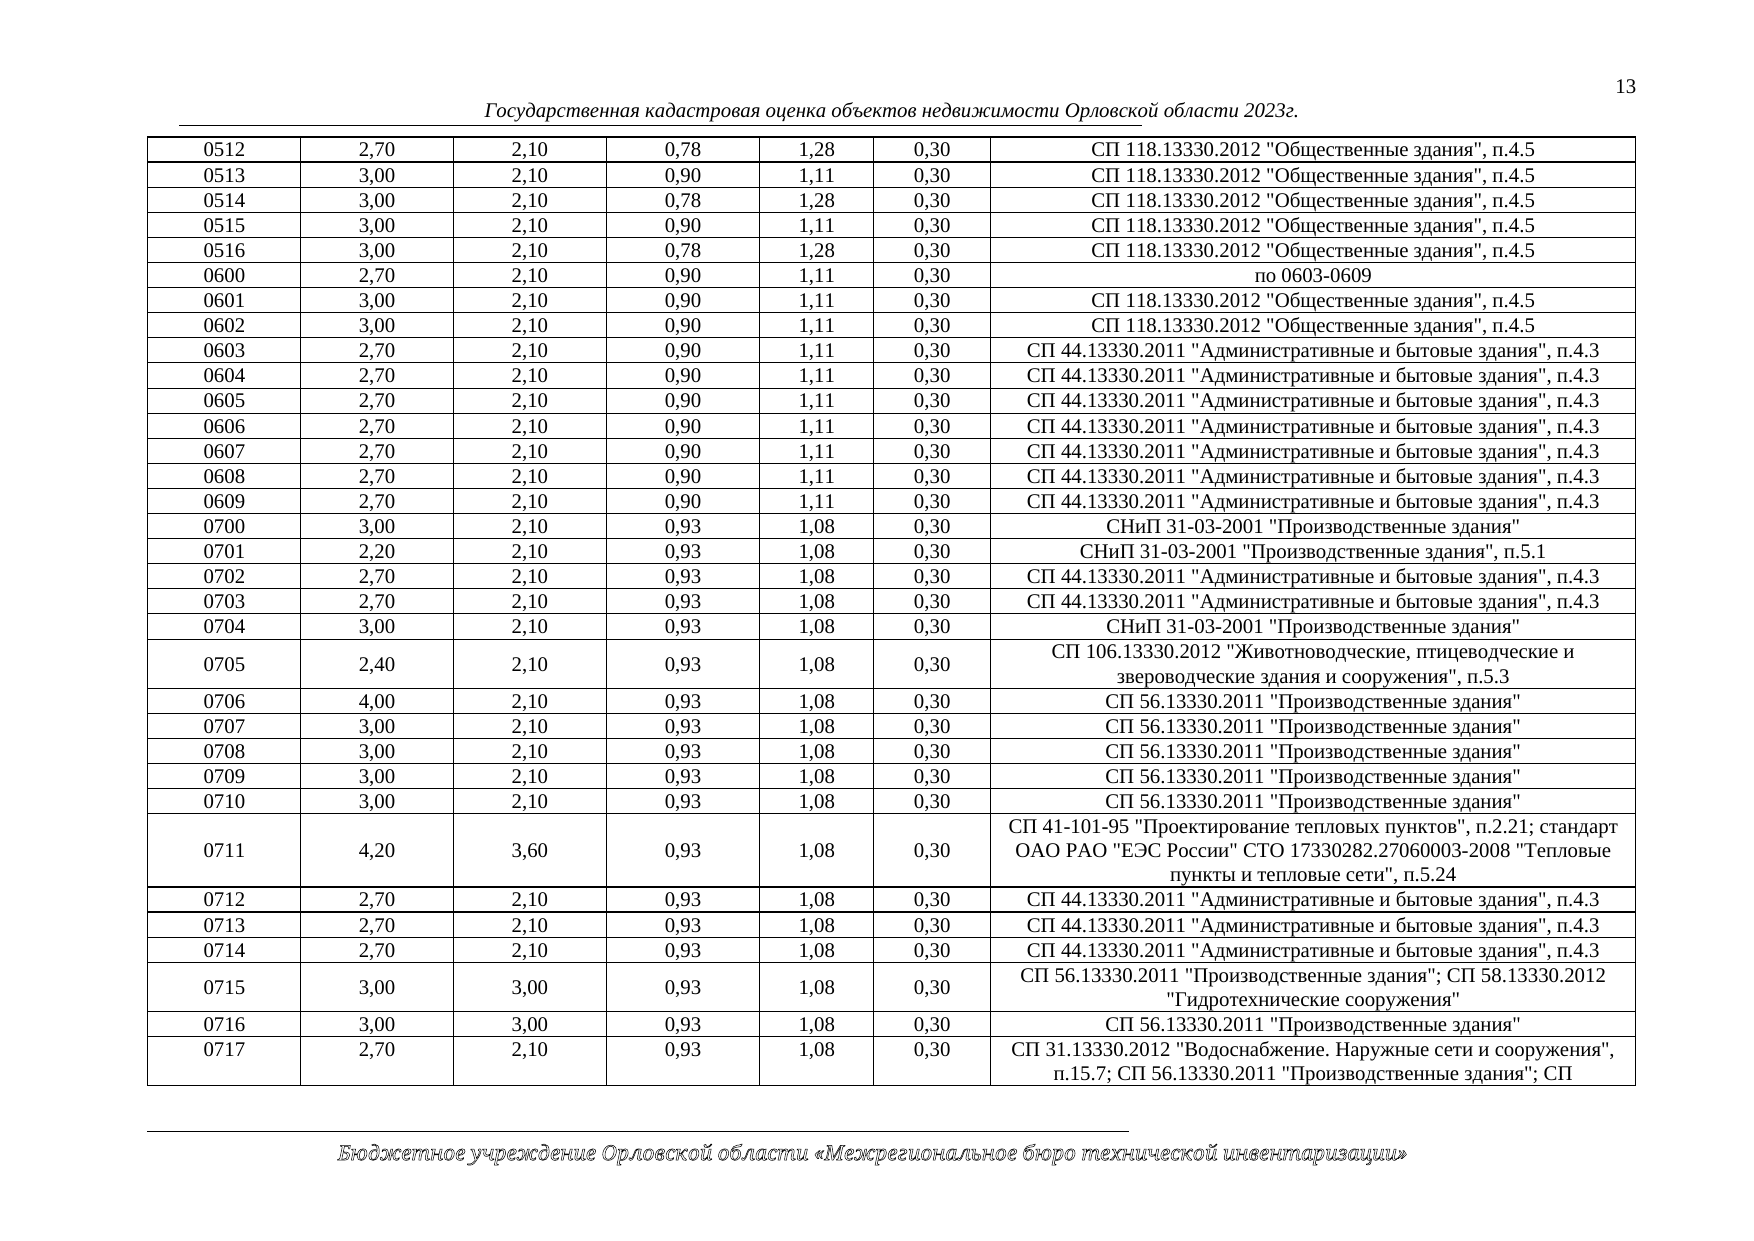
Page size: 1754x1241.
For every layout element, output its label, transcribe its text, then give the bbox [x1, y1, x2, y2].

table_cell 2,10 [454, 789, 606, 813]
table_cell 0,30 [874, 288, 990, 312]
table_cell 2,70 [301, 464, 453, 488]
table_cell 0,78 [607, 238, 759, 262]
table_cell 0,93 [607, 564, 759, 588]
table_cell 3,00 [301, 789, 453, 813]
table_cell 2,10 [454, 614, 606, 638]
table_cell 2,10 [454, 414, 606, 438]
table_cell 0,93 [607, 589, 759, 613]
table_cell 4,20 [301, 814, 453, 886]
table_cell СНиП 31-03-2001 "Производственные здания", п.5.1 [991, 539, 1635, 563]
table_cell 0,30 [874, 213, 990, 237]
table_cell СП 118.13330.2012 "Общественные здания", п.4.5 [991, 188, 1635, 212]
table_cell 1,08 [760, 814, 873, 886]
table_cell 1,11 [760, 389, 873, 412]
table_cell 0,30 [874, 640, 990, 688]
table_cell 0,90 [607, 489, 759, 513]
table_cell 2,70 [301, 888, 453, 911]
table_cell 0,30 [874, 888, 990, 911]
table_cell 0,90 [607, 363, 759, 387]
table_cell 3,00 [301, 714, 453, 738]
table_cell 1,11 [760, 213, 873, 237]
table_cell 0707 [148, 714, 300, 738]
table_cell 0,90 [607, 263, 759, 287]
table_cell 0,30 [874, 963, 990, 1011]
table_cell 0605 [148, 389, 300, 412]
table_cell 2,10 [454, 938, 606, 962]
table_cell 0708 [148, 739, 300, 763]
table_cell 2,70 [301, 338, 453, 362]
table_cell 1,08 [760, 539, 873, 563]
table_cell 1,08 [760, 789, 873, 813]
table_cell СП 56.13330.2011 "Производственные здания" [991, 1012, 1635, 1036]
table_cell 0,30 [874, 913, 990, 937]
table_cell 0,93 [607, 689, 759, 713]
table_cell 0601 [148, 288, 300, 312]
table_cell 0,90 [607, 288, 759, 312]
table_cell 2,10 [454, 313, 606, 337]
table_cell 1,28 [760, 188, 873, 212]
table_cell 0,90 [607, 464, 759, 488]
table_cell 0,90 [607, 213, 759, 237]
table_cell СП 44.13330.2011 "Административные и бытовые здания", п.4.3 [991, 338, 1635, 362]
table_cell СП 44.13330.2011 "Административные и бытовые здания", п.4.3 [991, 414, 1635, 438]
table_cell СП 44.13330.2011 "Административные и бытовые здания", п.4.3 [991, 888, 1635, 911]
table_cell 1,08 [760, 564, 873, 588]
table_cell 0512 [148, 138, 300, 161]
table_cell 0,93 [607, 514, 759, 538]
table_cell 3,00 [301, 213, 453, 237]
table_cell 0,30 [874, 414, 990, 438]
table_cell 2,10 [454, 564, 606, 588]
table_cell 2,10 [454, 138, 606, 161]
table_cell 0,30 [874, 138, 990, 161]
table_cell 1,08 [760, 739, 873, 763]
table_cell 1,08 [760, 589, 873, 613]
table_cell 0,90 [607, 163, 759, 187]
table_cell СП 44.13330.2011 "Административные и бытовые здания", п.4.3 [991, 589, 1635, 613]
table_cell 0,30 [874, 238, 990, 262]
table_cell 1,11 [760, 439, 873, 463]
table_cell 0513 [148, 163, 300, 187]
table_cell СП 44.13330.2011 "Административные и бытовые здания", п.4.3 [991, 363, 1635, 387]
table_cell 1,11 [760, 313, 873, 337]
table_cell 0,90 [607, 338, 759, 362]
table_cell 2,70 [301, 439, 453, 463]
table_cell 0,90 [607, 439, 759, 463]
table_cell 0515 [148, 213, 300, 237]
table_cell 2,10 [454, 888, 606, 911]
table_cell 0,93 [607, 888, 759, 911]
table_cell 0700 [148, 514, 300, 538]
table_cell 0701 [148, 539, 300, 563]
table_cell 2,70 [301, 363, 453, 387]
table_cell 0609 [148, 489, 300, 513]
table_cell СП 44.13330.2011 "Административные и бытовые здания", п.4.3 [991, 564, 1635, 588]
table_cell 0,30 [874, 789, 990, 813]
table_cell 1,11 [760, 288, 873, 312]
table_cell 2,10 [454, 188, 606, 212]
table_cell 0715 [148, 963, 300, 1011]
table_cell 0711 [148, 814, 300, 886]
table_cell 0,93 [607, 640, 759, 688]
table_cell 3,60 [454, 814, 606, 886]
table_cell 1,08 [760, 1037, 873, 1085]
table_cell 1,08 [760, 963, 873, 1011]
table_cell 0,30 [874, 764, 990, 788]
table_cell 1,08 [760, 938, 873, 962]
table_cell 0,30 [874, 739, 990, 763]
table_cell 0,30 [874, 938, 990, 962]
table_cell 0717 [148, 1037, 300, 1085]
table_cell 0,30 [874, 188, 990, 212]
table_cell 2,70 [301, 138, 453, 161]
table_cell 0,93 [607, 614, 759, 638]
table_cell 3,00 [301, 963, 453, 1011]
table_cell СП 31.13330.2012 "Водоснабжение. Наружные сети и сооружения", п.15.7; СП 56.13330.2011 "Производственные здания"; СП [991, 1037, 1635, 1085]
table_cell 0,93 [607, 1037, 759, 1085]
table_cell 1,08 [760, 514, 873, 538]
table_cell 1,08 [760, 913, 873, 937]
table_cell СП 44.13330.2011 "Административные и бытовые здания", п.4.3 [991, 489, 1635, 513]
table_cell СП 44.13330.2011 "Административные и бытовые здания", п.4.3 [991, 439, 1635, 463]
table_cell 0,93 [607, 764, 759, 788]
table_cell 3,00 [454, 963, 606, 1011]
table_cell СП 106.13330.2012 "Животноводческие, птицеводческие и звероводческие здания и сооружения", п.5.3 [991, 640, 1635, 688]
table_cell 0,30 [874, 614, 990, 638]
table_cell 0,90 [607, 389, 759, 412]
table_cell 0514 [148, 188, 300, 212]
table_cell 0714 [148, 938, 300, 962]
table_cell 2,10 [454, 640, 606, 688]
table_cell 0704 [148, 614, 300, 638]
table_cell 0,30 [874, 363, 990, 387]
table_cell 1,11 [760, 464, 873, 488]
table_cell 0,30 [874, 714, 990, 738]
table_cell 2,70 [301, 938, 453, 962]
table_cell 2,70 [301, 414, 453, 438]
table_cell 0606 [148, 414, 300, 438]
table_cell 0603 [148, 338, 300, 362]
table_cell 1,11 [760, 363, 873, 387]
table_cell 2,10 [454, 288, 606, 312]
table_cell 0,93 [607, 714, 759, 738]
table_cell СП 56.13330.2011 "Производственные здания" [991, 789, 1635, 813]
table_cell СП 56.13330.2011 "Производственные здания" [991, 764, 1635, 788]
table_cell 1,11 [760, 338, 873, 362]
table_cell СП 118.13330.2012 "Общественные здания", п.4.5 [991, 213, 1635, 237]
table_cell 2,10 [454, 389, 606, 412]
table_cell 3,00 [301, 739, 453, 763]
table_cell 0608 [148, 464, 300, 488]
table_cell 2,70 [301, 1037, 453, 1085]
table_cell СП 56.13330.2011 "Производственные здания" [991, 739, 1635, 763]
table_cell 0607 [148, 439, 300, 463]
table_cell СП 41-101-95 "Проектирование тепловых пунктов", п.2.21; стандарт ОАО РАО "ЕЭС России" СТО 17330282.27060003-2008 "Тепловые пункты и тепловые сети", п.5.24 [991, 814, 1635, 886]
table_cell 0,30 [874, 1012, 990, 1036]
table_cell 0716 [148, 1012, 300, 1036]
table_cell 2,20 [301, 539, 453, 563]
table_cell 0710 [148, 789, 300, 813]
table_cell 0712 [148, 888, 300, 911]
table_cell 0,93 [607, 539, 759, 563]
table_cell 2,10 [454, 213, 606, 237]
table_cell СП 118.13330.2012 "Общественные здания", п.4.5 [991, 238, 1635, 262]
table_cell 2,70 [301, 489, 453, 513]
table_cell 0713 [148, 913, 300, 937]
table_cell 2,70 [301, 564, 453, 588]
table_cell СП 56.13330.2011 "Производственные здания" [991, 714, 1635, 738]
table_cell 3,00 [301, 238, 453, 262]
table_cell 2,10 [454, 163, 606, 187]
table_cell 2,10 [454, 764, 606, 788]
table_cell 2,10 [454, 714, 606, 738]
table_cell 3,00 [301, 313, 453, 337]
table_cell 0706 [148, 689, 300, 713]
table_cell 0604 [148, 363, 300, 387]
table_cell 2,70 [301, 389, 453, 412]
table_cell 3,00 [301, 163, 453, 187]
table_cell 0,90 [607, 414, 759, 438]
table_cell 0,78 [607, 188, 759, 212]
table_cell 0,30 [874, 389, 990, 412]
table_cell 0,78 [607, 138, 759, 161]
table_cell 0,93 [607, 814, 759, 886]
table_cell 0,90 [607, 313, 759, 337]
table_cell 2,10 [454, 539, 606, 563]
table_cell СНиП 31-03-2001 "Производственные здания" [991, 614, 1635, 638]
table_cell 0,93 [607, 938, 759, 962]
table_cell 2,70 [301, 913, 453, 937]
table_cell 2,10 [454, 589, 606, 613]
table_cell 0,93 [607, 963, 759, 1011]
table_cell 0,30 [874, 163, 990, 187]
table_cell 1,08 [760, 1012, 873, 1036]
table_cell СП 118.13330.2012 "Общественные здания", п.4.5 [991, 288, 1635, 312]
table_cell 1,08 [760, 614, 873, 638]
table_cell 0600 [148, 263, 300, 287]
table_cell 0,30 [874, 689, 990, 713]
table_cell 3,00 [454, 1012, 606, 1036]
table_cell 2,10 [454, 689, 606, 713]
table_cell СП 44.13330.2011 "Административные и бытовые здания", п.4.3 [991, 464, 1635, 488]
table_cell 1,08 [760, 640, 873, 688]
table_cell 3,00 [301, 188, 453, 212]
table_cell СНиП 31-03-2001 "Производственные здания" [991, 514, 1635, 538]
table_cell 3,00 [301, 288, 453, 312]
table_cell 2,10 [454, 514, 606, 538]
table_cell 0,30 [874, 814, 990, 886]
table_cell СП 44.13330.2011 "Административные и бытовые здания", п.4.3 [991, 389, 1635, 412]
table_cell 0602 [148, 313, 300, 337]
table_cell 4,00 [301, 689, 453, 713]
table_cell 2,10 [454, 338, 606, 362]
table_cell СП 118.13330.2012 "Общественные здания", п.4.5 [991, 163, 1635, 187]
table_cell 2,10 [454, 263, 606, 287]
table_cell 1,08 [760, 714, 873, 738]
table_cell 0516 [148, 238, 300, 262]
table_cell СП 56.13330.2011 "Производственные здания" [991, 689, 1635, 713]
table_cell 0,30 [874, 589, 990, 613]
table_cell 0705 [148, 640, 300, 688]
table_cell 2,10 [454, 1037, 606, 1085]
table_cell 2,10 [454, 464, 606, 488]
table_cell 1,11 [760, 263, 873, 287]
table_cell 1,11 [760, 414, 873, 438]
table_cell 3,00 [301, 614, 453, 638]
table_cell 2,70 [301, 263, 453, 287]
table_cell 2,70 [301, 589, 453, 613]
table_cell 1,08 [760, 764, 873, 788]
table_cell по 0603-0609 [991, 263, 1635, 287]
table_cell 0709 [148, 764, 300, 788]
table_cell 0703 [148, 589, 300, 613]
table_cell СП 44.13330.2011 "Административные и бытовые здания", п.4.3 [991, 913, 1635, 937]
table_cell 2,10 [454, 913, 606, 937]
table_cell 0,30 [874, 514, 990, 538]
table_cell 0,30 [874, 338, 990, 362]
table_cell СП 118.13330.2012 "Общественные здания", п.4.5 [991, 138, 1635, 161]
table_cell 0,30 [874, 564, 990, 588]
table_cell 1,08 [760, 689, 873, 713]
table_cell 0,93 [607, 739, 759, 763]
table_cell 0702 [148, 564, 300, 588]
table_cell СП 56.13330.2011 "Производственные здания"; СП 58.13330.2012 "Гидротехнические сооружения" [991, 963, 1635, 1011]
table_cell 0,30 [874, 1037, 990, 1085]
table_cell 3,00 [301, 1012, 453, 1036]
table_cell 1,11 [760, 163, 873, 187]
table_cell 0,93 [607, 913, 759, 937]
table_cell 0,30 [874, 539, 990, 563]
table_cell 0,30 [874, 313, 990, 337]
table_cell 3,00 [301, 514, 453, 538]
table_cell 2,10 [454, 739, 606, 763]
table_cell 0,93 [607, 789, 759, 813]
table_cell 0,30 [874, 263, 990, 287]
table_cell 3,00 [301, 764, 453, 788]
table_cell 2,10 [454, 363, 606, 387]
table_cell 0,30 [874, 464, 990, 488]
table_cell 2,10 [454, 489, 606, 513]
table_cell 0,30 [874, 439, 990, 463]
table_cell 2,40 [301, 640, 453, 688]
table_cell СП 44.13330.2011 "Административные и бытовые здания", п.4.3 [991, 938, 1635, 962]
table_cell 1,08 [760, 888, 873, 911]
table_cell 1,11 [760, 489, 873, 513]
table_cell СП 118.13330.2012 "Общественные здания", п.4.5 [991, 313, 1635, 337]
table_cell 0,93 [607, 1012, 759, 1036]
table_cell 2,10 [454, 238, 606, 262]
table_cell 1,28 [760, 138, 873, 161]
table_cell 1,28 [760, 238, 873, 262]
table_cell 2,10 [454, 439, 606, 463]
table_cell 0,30 [874, 489, 990, 513]
